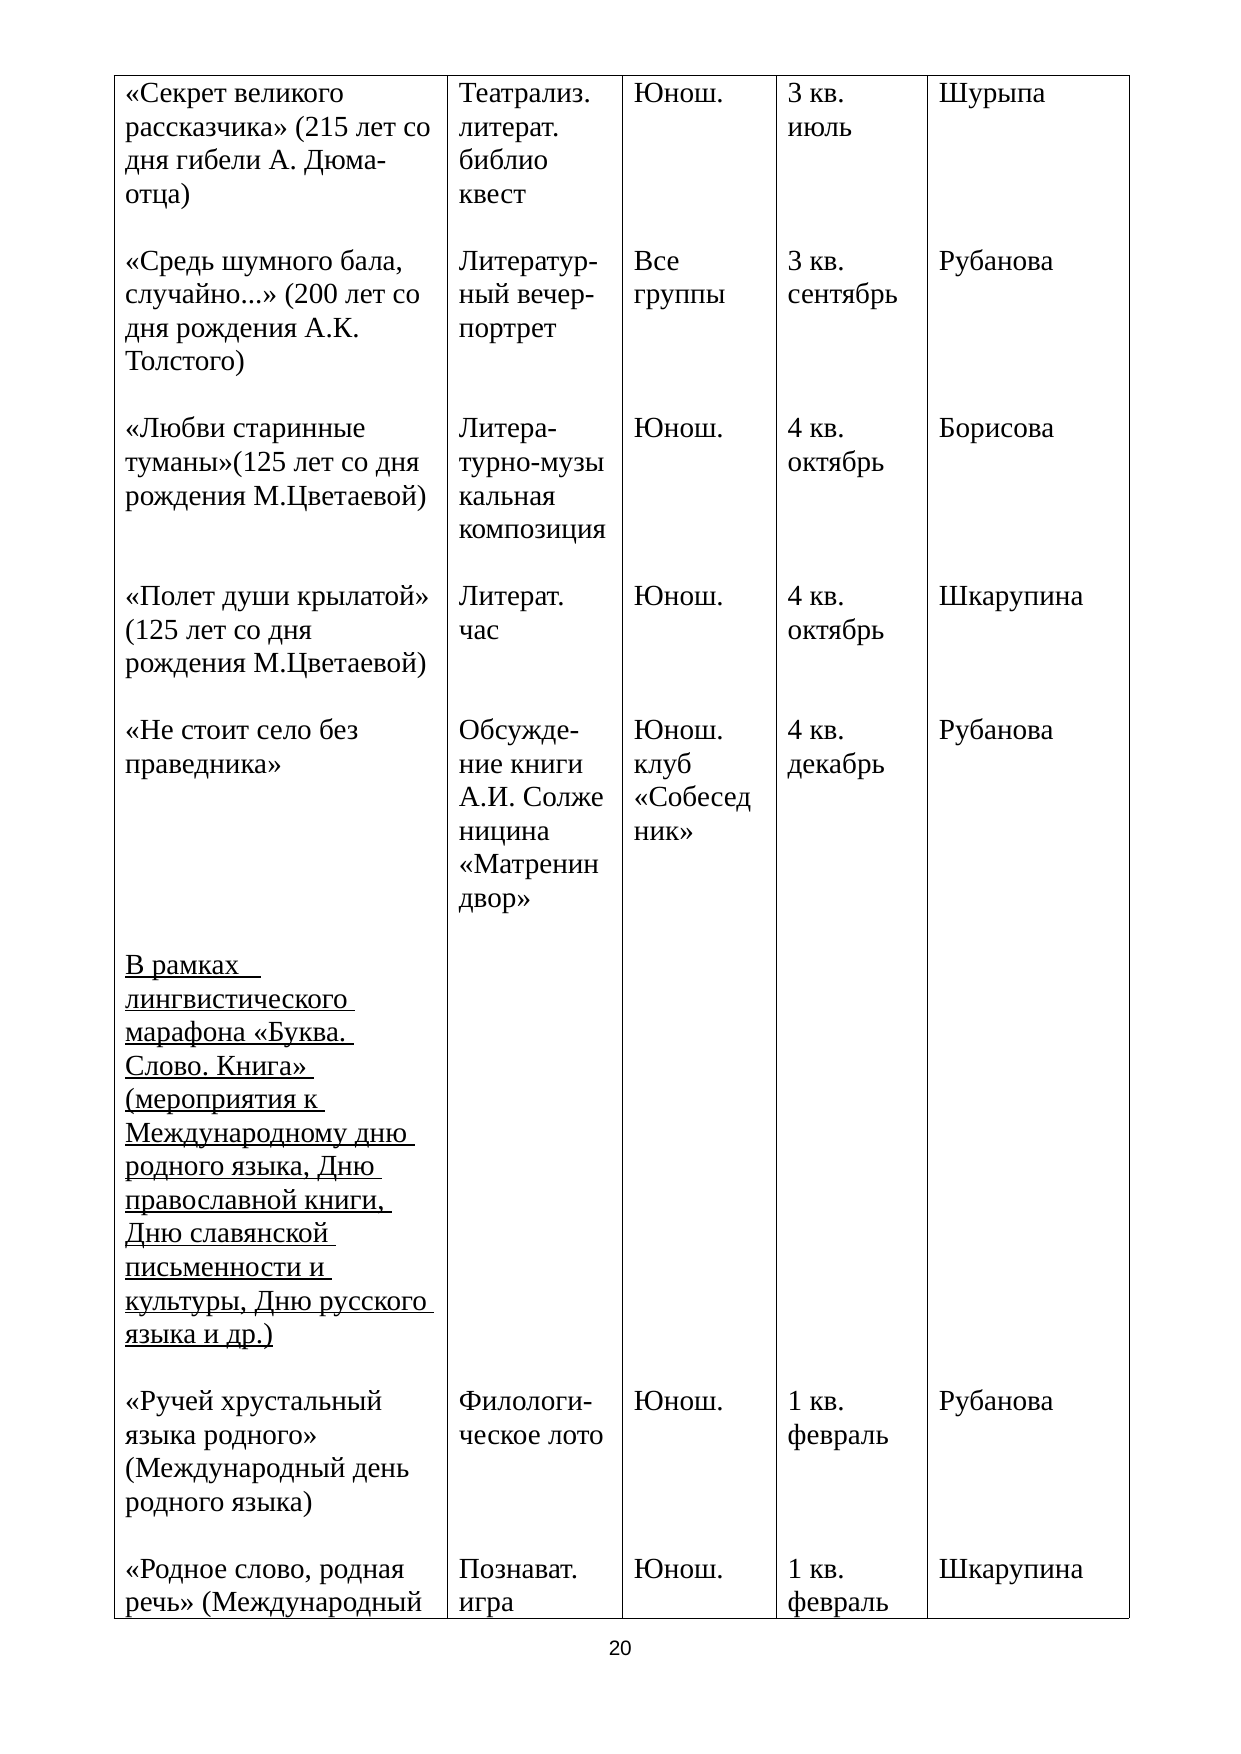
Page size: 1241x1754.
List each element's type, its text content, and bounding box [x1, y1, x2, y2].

table_cell Шурыпа Рубанова Борисова Шкарупина Рубанова Рубанова Шкарупина [928, 76, 1129, 1618]
table_cell «Секрет великого рассказчика» (215 лет со дня гибели А. Дюма-отца) «Средь шумного бала, случайно...» (200 лет со дня рождения А.К. Толстого) «Любви старинные туманы»(125 лет со дня рождения М.Цветаевой) «Полет души крылатой» (125 лет со дня рождения М.Цветаевой) «Не стоит село без праведника» В рамках лингвистического марафона «Буква. Слово. Книга» (мероприятия к Международному дню родного языка, Дню православной книги, Дню славянской письменности и культуры, Дню русского языка и др.) «Ручей хрустальный языка родного» (Международный день родного языка) «Родное слово, родная речь» (Международный [115, 76, 447, 1618]
table_cell Юнош. Все группы Юнош. Юнош. Юнош. клуб «Собеседник» Юнош. Юнош. [623, 76, 776, 1618]
table_cell 3 кв. июль 3 кв. сентябрь 4 кв. октябрь 4 кв. октябрь 4 кв. декабрь 1 кв. февраль 1 кв. февраль [777, 76, 927, 1618]
table_cell Театрализ. литерат. библио квест Литератур-ный вечер-портрет Литера- турно-музы кальная композиция Литерат. час Обсужде-ние книги А.И. Солже ницина «Матренин двор» Филологи-ческое лото Познават. игра [448, 76, 622, 1618]
